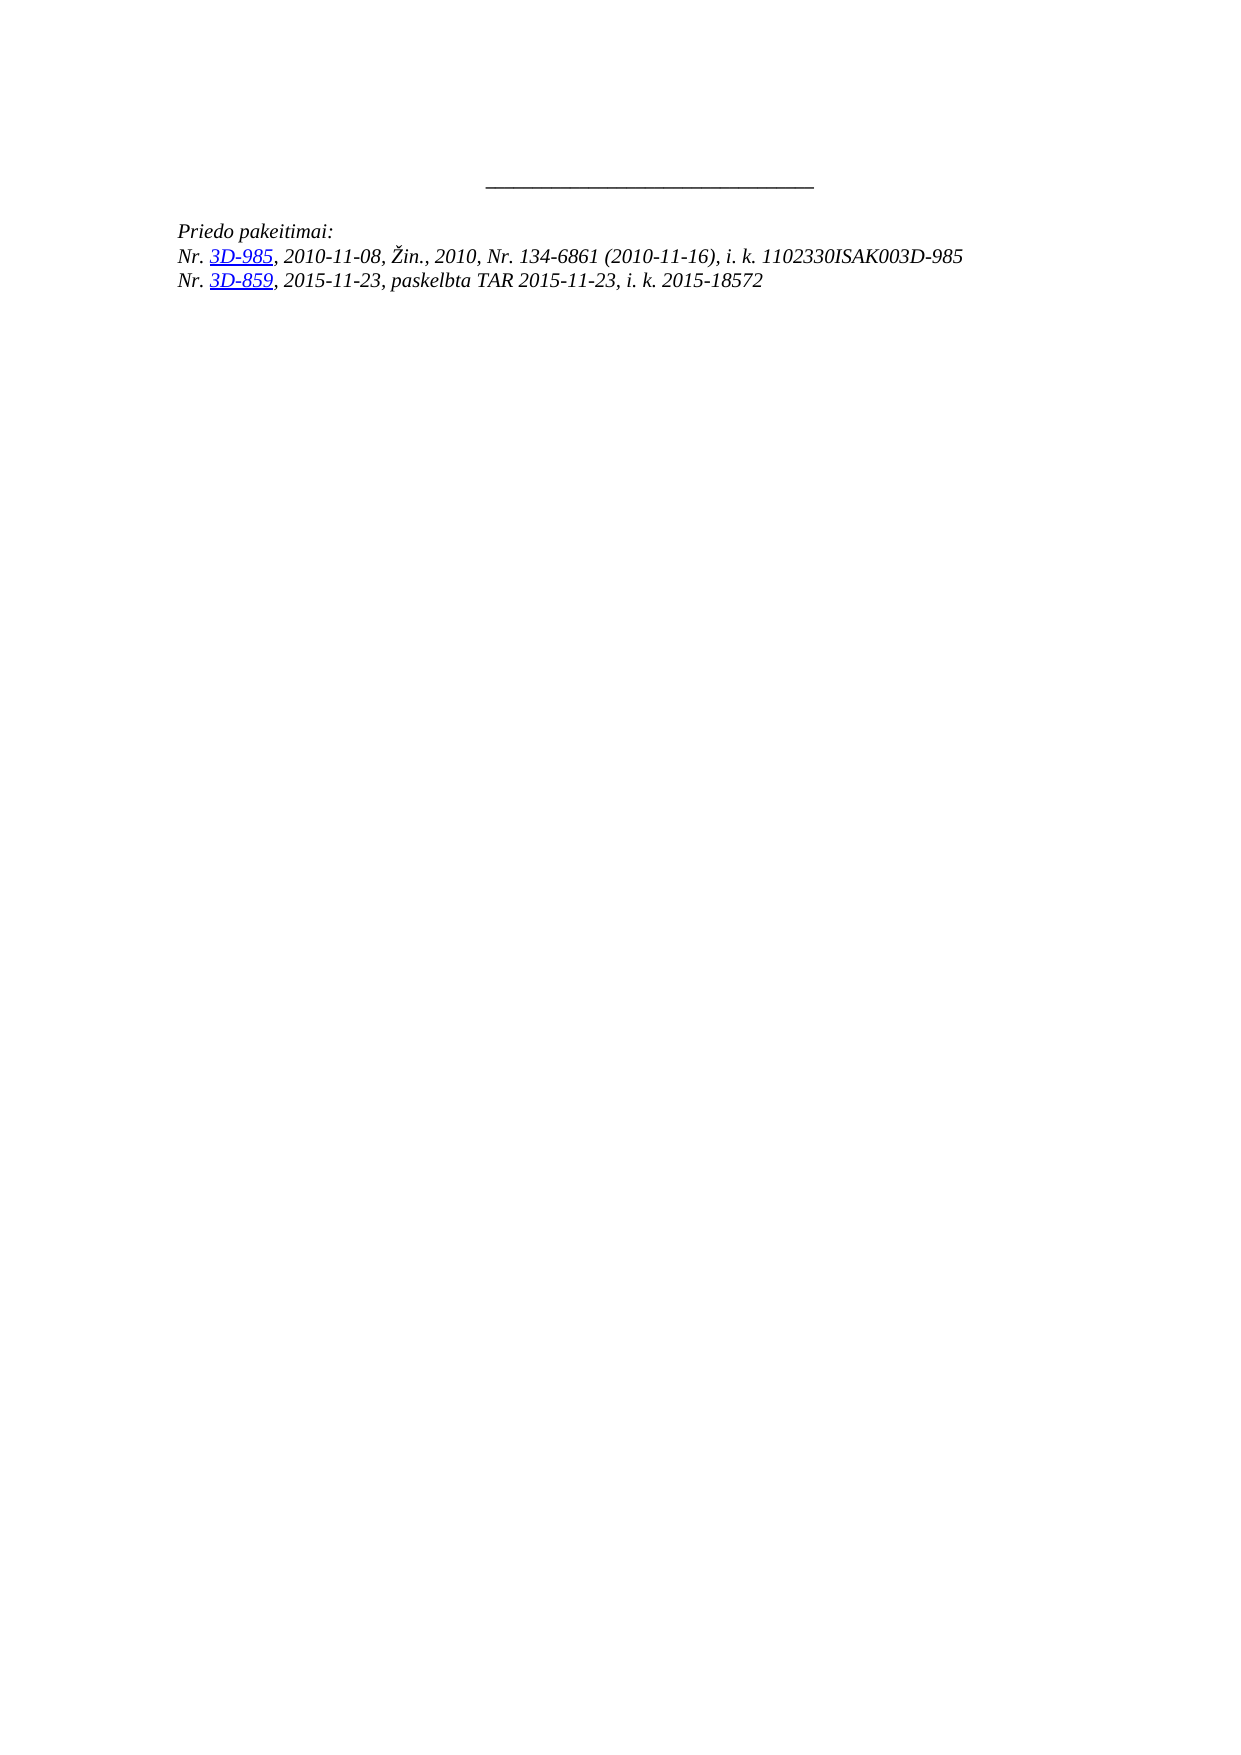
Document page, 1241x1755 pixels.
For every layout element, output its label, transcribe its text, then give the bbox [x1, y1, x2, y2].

text ___________________________________ [177, 169, 1122, 191]
text Nr. 3D-985, 2010-11-08, Žin., 2010, Nr. 134-6861 (2010-11-16), i. k. 1102330ISAK003D-985 [177, 243, 1122, 268]
text Nr. 3D-859, 2015-11-23, paskelbta TAR 2015-11-23, i. k. 2015-18572 [177, 268, 1122, 292]
text Priedo pakeitimai: [177, 219, 1122, 243]
